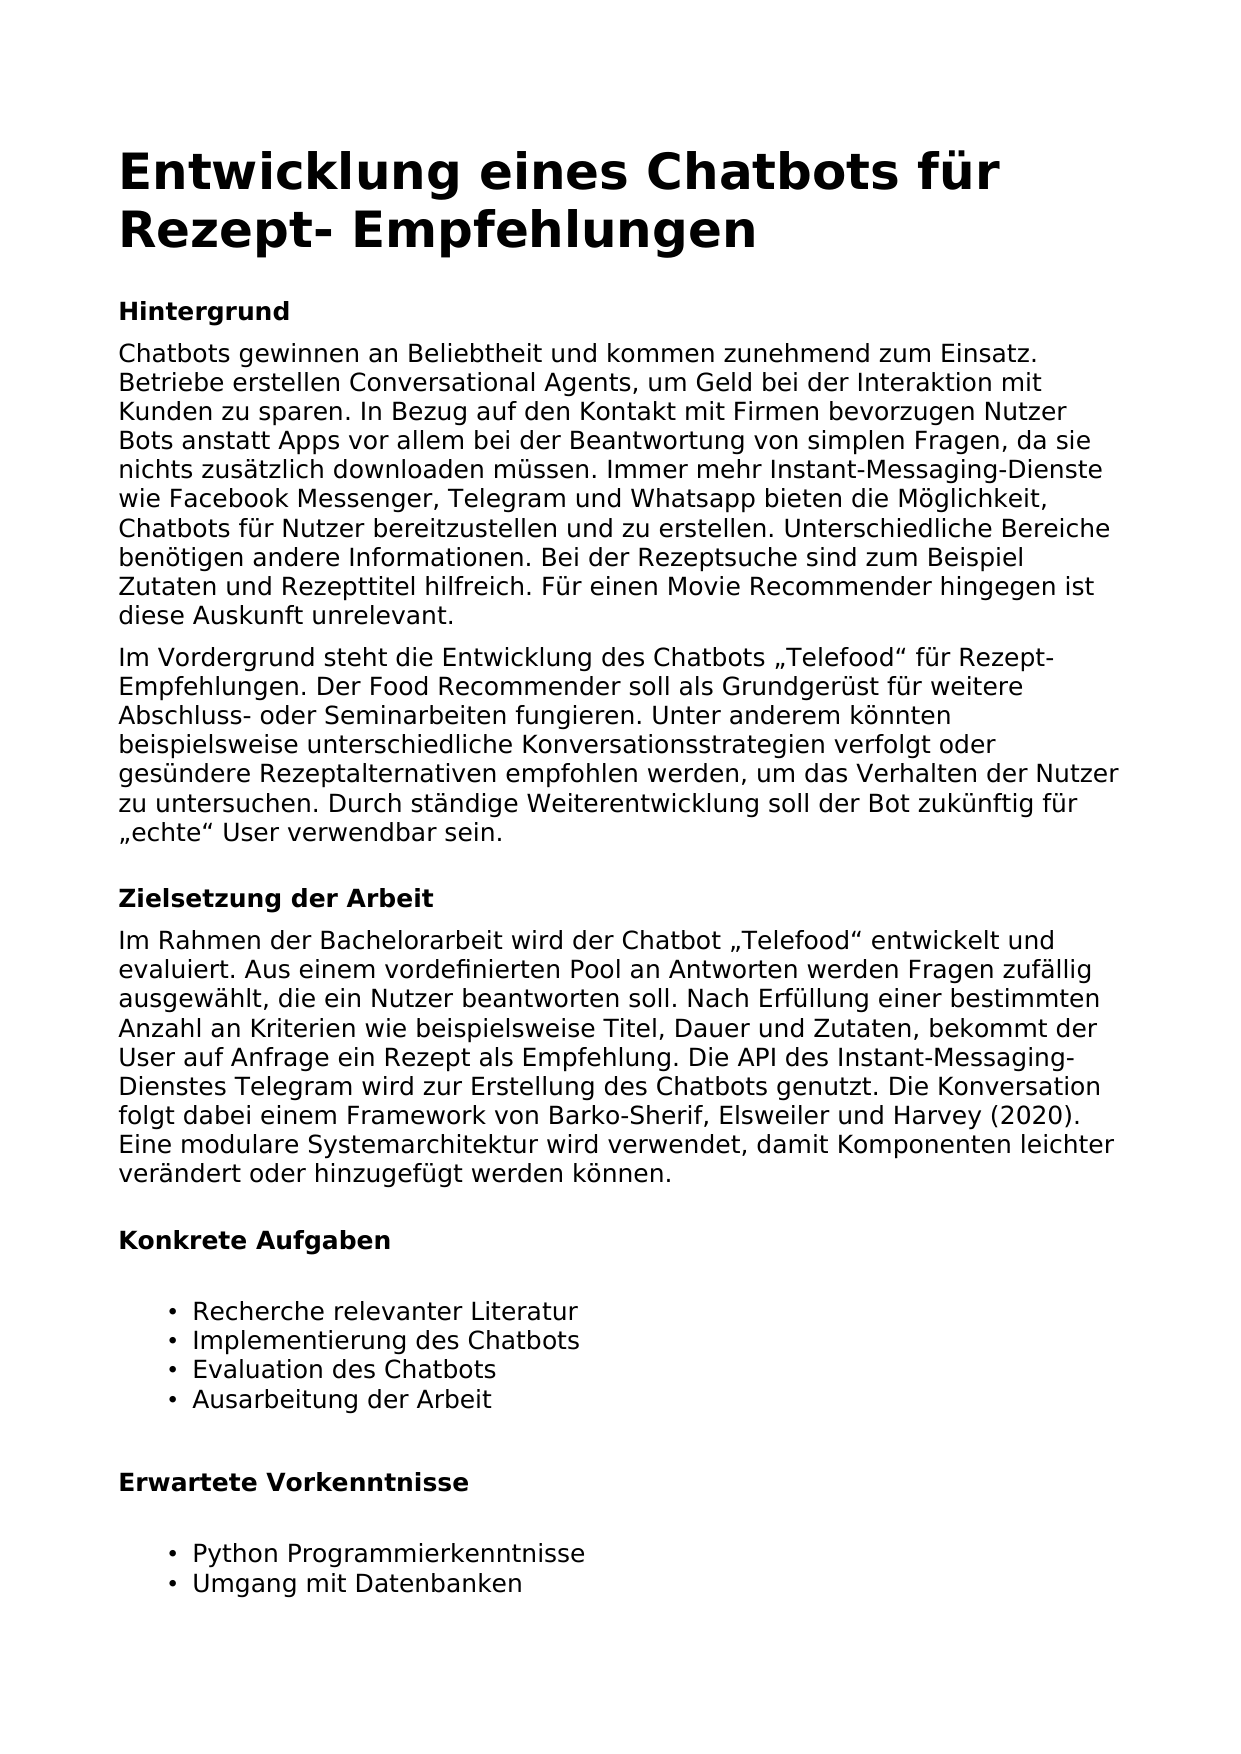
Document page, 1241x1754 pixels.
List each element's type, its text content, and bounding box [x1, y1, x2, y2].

text Chatbots gewinnen an Beliebtheit und kommen zunehmend zum Einsatz. Betriebe erstellen Conversational Agents, um Geld bei der Interaktion mit Kunden zu sparen. In Bezug auf den Kontakt mit Firmen bevorzugen Nutzer Bots anstatt Apps vor allem bei der Beantwortung von simplen Fragen, da sie nichts zusätzlich downloaden müssen. Immer mehr Instant-Messaging-Dienste wie Facebook Messenger, Telegram und Whatsapp bieten die Möglichkeit, Chatbots für Nutzer bereitzustellen und zu erstellen. Unterschiedliche Bereiche benötigen andere Informationen. Bei der Rezeptsuche sind zum Beispiel Zutaten und Rezepttitel hilfreich. Für einen Movie Recommender hingegen ist diese Auskunft unrelevant. [118, 339, 1122, 630]
subtitle Erwartete Vorkenntnisse [118, 1468, 1122, 1498]
subtitle Entwicklung eines Chatbots für Rezept- Empfehlungen [118, 143, 1122, 259]
subtitle Konkrete Aufgaben [118, 1226, 1122, 1255]
subtitle Hintergrund [118, 297, 1122, 326]
list Python Programmierkenntnisse [177, 1540, 1122, 1569]
list Ausarbeitung der Arbeit [177, 1385, 1122, 1414]
subtitle Zielsetzung der Arbeit [118, 884, 1122, 914]
list Implementierung des Chatbots [177, 1327, 1122, 1356]
list Umgang mit Datenbanken [177, 1569, 1122, 1598]
list Evaluation des Chatbots [177, 1356, 1122, 1385]
text Im Vordergrund steht die Entwicklung des Chatbots „Telefood“ für Rezept-Empfehlungen. Der Food Recommender soll als Grundgerüst für weitere Abschluss- oder Seminarbeiten fungieren. Unter anderem könnten beispielsweise unterschiedliche Konversationsstrategien verfolgt oder gesündere Rezeptalternativen empfohlen werden, um das Verhalten der Nutzer zu untersuchen. Durch ständige Weiterentwicklung soll der Bot zukünftig für „echte“ User verwendbar sein. [118, 643, 1122, 847]
list Recherche relevanter Literatur [177, 1297, 1122, 1327]
text Im Rahmen der Bachelorarbeit wird der Chatbot „Telefood“ entwickelt und evaluiert. Aus einem vordefinierten Pool an Antworten werden Fragen zufällig ausgewählt, die ein Nutzer beantworten soll. Nach Erfüllung einer bestimmten Anzahl an Kriterien wie beispielsweise Titel, Dauer und Zutaten, bekommt der User auf Anfrage ein Rezept als Empfehlung. Die API des Instant-Messaging- Dienstes Telegram wird zur Erstellung des Chatbots genutzt. Die Konversation folgt dabei einem Framework von Barko-Sherif, Elsweiler und Harvey (2020). Eine modulare Systemarchitektur wird verwendet, damit Komponenten leichter verändert oder hinzugefügt werden können. [118, 926, 1122, 1189]
